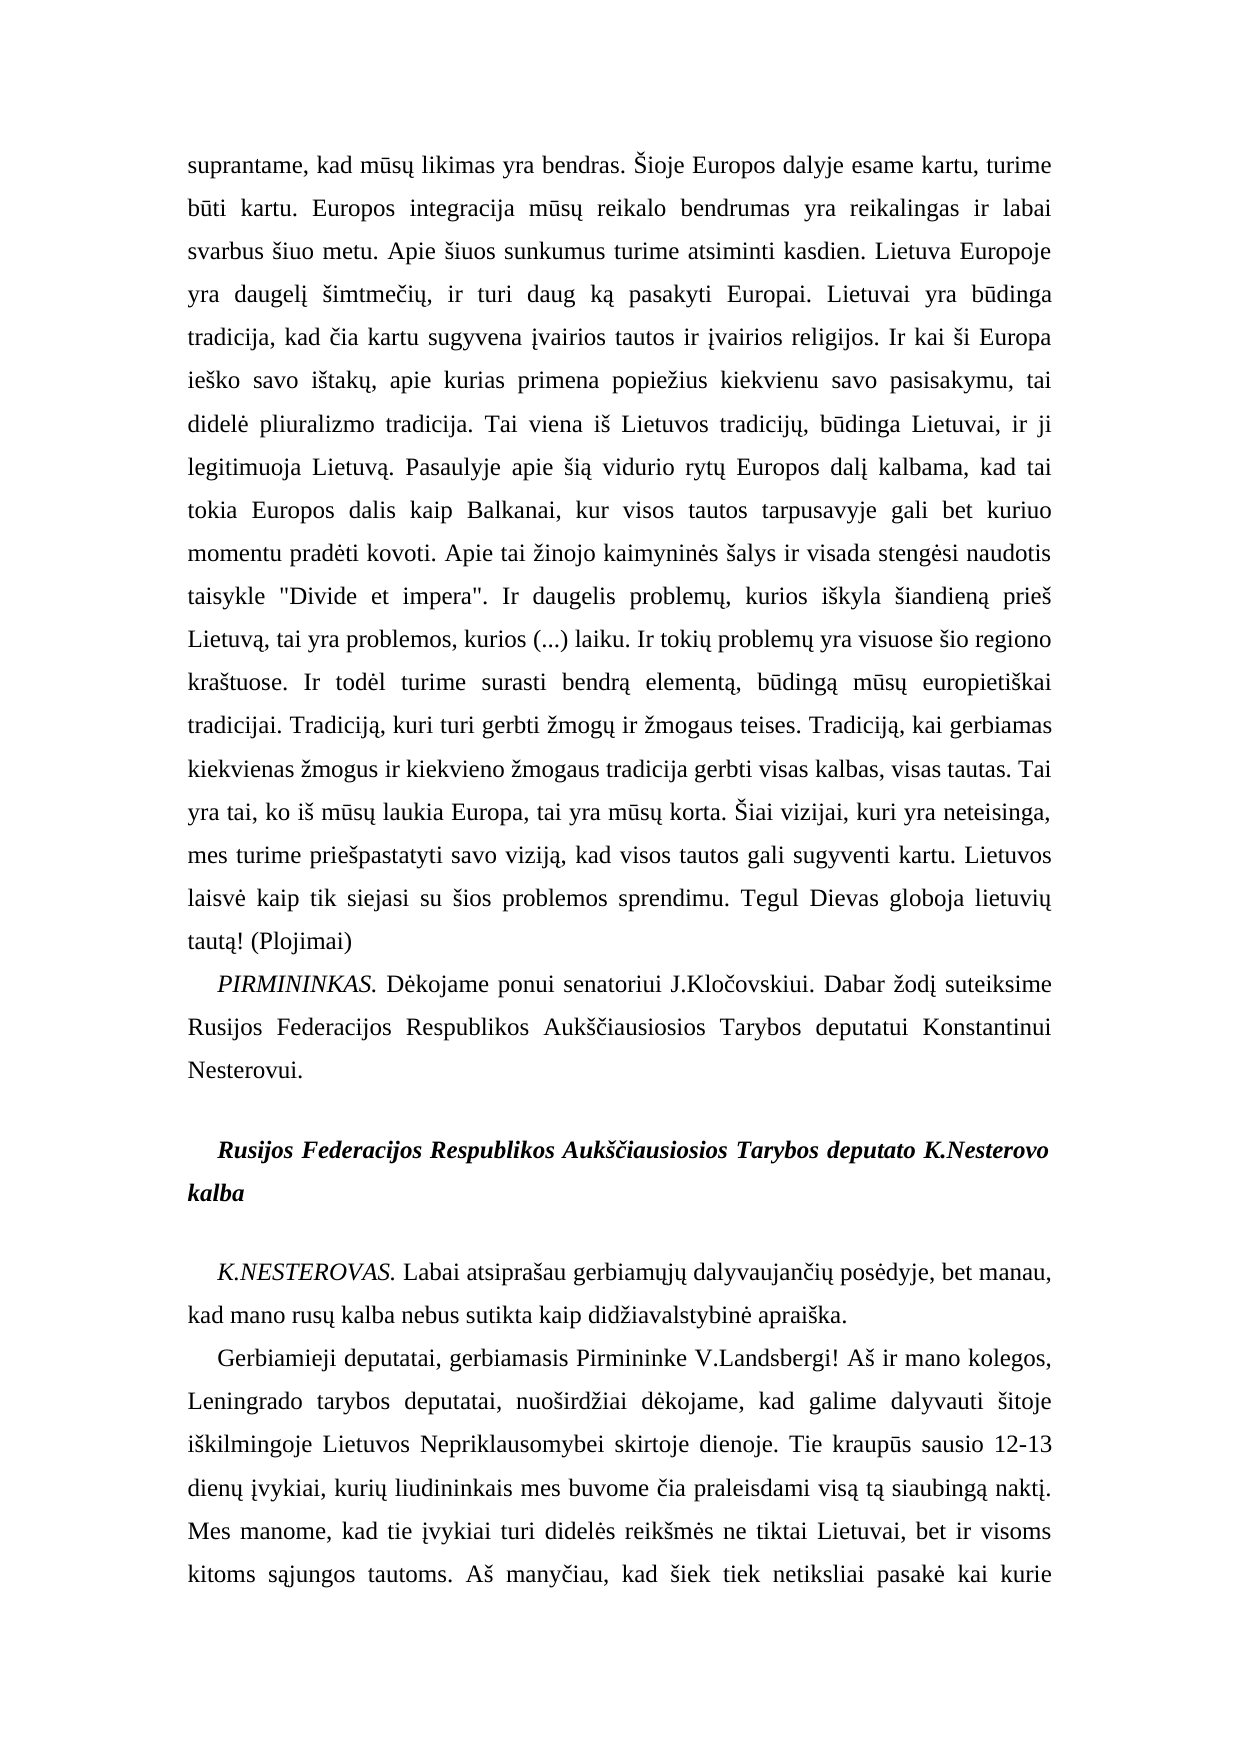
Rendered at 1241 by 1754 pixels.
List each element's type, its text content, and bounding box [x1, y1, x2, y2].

text PIRMININKAS. Dėkojame ponui senatoriui J.Kločovskiui. Dabar žodį suteiksime Rusijos Federacijos Respublikos Aukščiausiosios Tarybos deputatui Konstantinui Nesterovui. [187, 969, 1053, 1084]
text K.NESTEROVAS. Labai atsiprašau gerbiamųjų dalyvaujančių posėdyje, bet manau, kad mano rusų kalba nebus sutikta kaip didžiavalstybinė apraiška. [187, 1257, 1053, 1329]
text Rusijos Federacijos Respublikos Aukščiausiosios Tarybos deputato K.Nesterovo kalba [187, 1135, 1053, 1207]
text Gerbiamieji deputatai, gerbiamasis Pirmininke V.Landsbergi! Aš ir mano kolegos, Leningrado tarybos deputatai, nuoširdžiai dėkojame, kad galime dalyvauti šitoje iškilmingoje Lietuvos Nepriklausomybei skirtoje dienoje. Tie kraupūs sausio 12-13 dienų įvykiai, kurių liudininkais mes buvome čia praleisdami visą tą siaubingą naktį. Mes manome, kad tie įvykiai turi didelės reikšmės ne tiktai Lietuvai, bet ir visoms kitoms sąjungos tautoms. Aš manyčiau, kad šiek tiek netiksliai pasakė kai kurie [187, 1343, 1053, 1588]
text suprantame, kad mūsų likimas yra bendras. Šioje Europos dalyje esame kartu, turime būti kartu. Europos integracija mūsų reikalo bendrumas yra reikalingas ir labai svarbus šiuo metu. Apie šiuos sunkumus turime atsiminti kasdien. Lietuva Europoje yra daugelį šimtmečių, ir turi daug ką pasakyti Europai. Lietuvai yra būdinga tradicija, kad čia kartu sugyvena įvairios tautos ir įvairios religijos. Ir kai ši Europa ieško savo ištakų, apie kurias primena popiežius kiekvienu savo pasisakymu, tai didelė pliuralizmo tradicija. Tai viena iš Lietuvos tradicijų, būdinga Lietuvai, ir ji legitimuoja Lietuvą. Pasaulyje apie šią vidurio rytų Europos dalį kalbama, kad tai tokia Europos dalis kaip Balkanai, kur visos tautos tarpusavyje gali bet kuriuo momentu pradėti kovoti. Apie tai žinojo kaimyninės šalys ir visada stengėsi naudotis taisykle "Divide et impera". Ir daugelis problemų, kurios iškyla šiandieną prieš Lietuvą, tai yra problemos, kurios (...) laiku. Ir tokių problemų yra visuose šio regiono kraštuose. Ir todėl turime surasti bendrą elementą, būdingą mūsų europietiškai tradicijai. Tradiciją, kuri turi gerbti žmogų ir žmogaus teises. Tradiciją, kai gerbiamas kiekvienas žmogus ir kiekvieno žmogaus tradicija gerbti visas kalbas, visas tautas. Tai yra tai, ko iš mūsų laukia Europa, tai yra mūsų korta. Šiai vizijai, kuri yra neteisinga, mes turime priešpastatyti savo viziją, kad visos tautos gali sugyventi kartu. Lietuvos laisvė kaip tik siejasi su šios problemos sprendimu. Tegul Dievas globoja lietuvių tautą! (Plojimai) [187, 150, 1053, 955]
